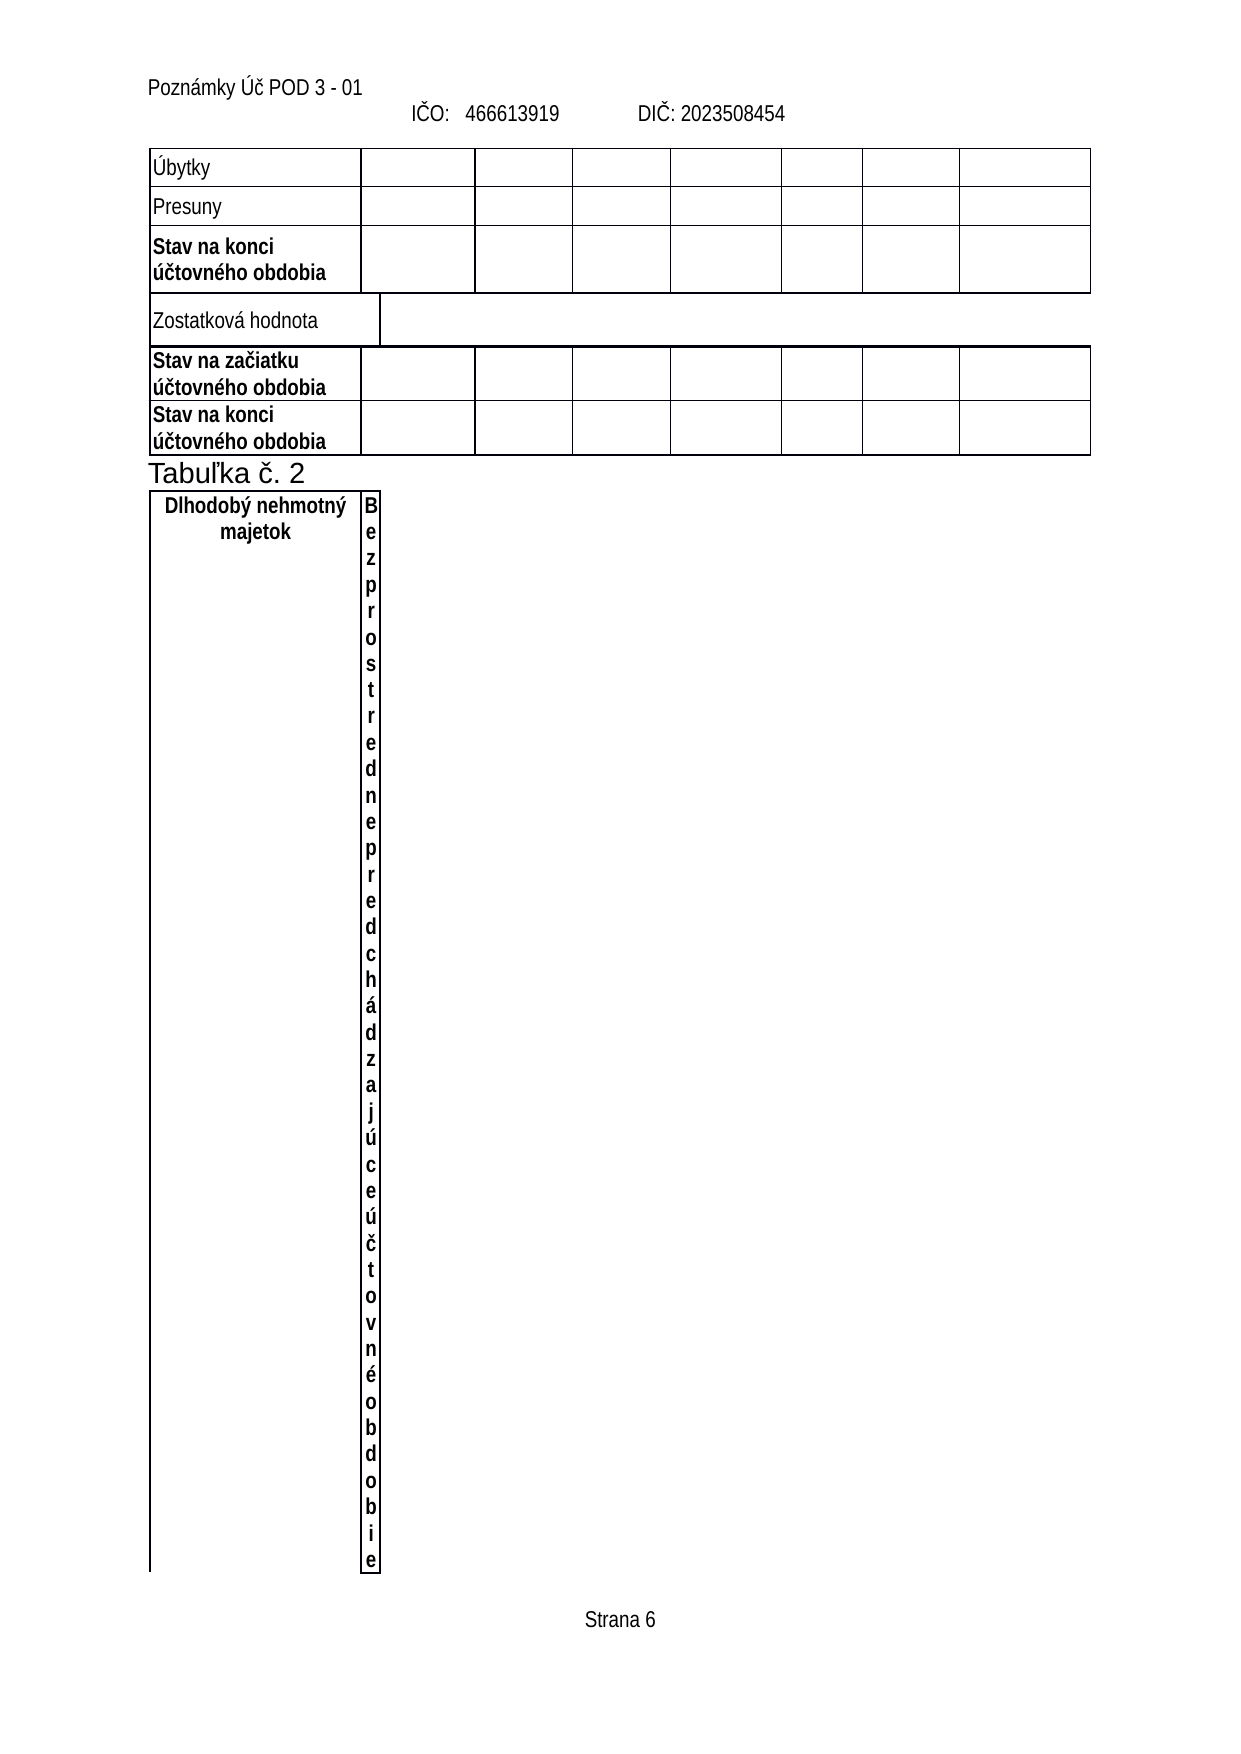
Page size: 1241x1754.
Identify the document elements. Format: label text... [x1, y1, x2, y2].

table_cell [960, 226, 1090, 292]
table_cell [863, 226, 959, 292]
table_cell [782, 401, 862, 454]
table_cell [362, 187, 474, 224]
table_cell [782, 149, 862, 186]
table_cell [362, 149, 474, 186]
table_cell [863, 149, 959, 186]
table_cell Zostatková hodnota [151, 294, 379, 345]
table_header Bezprostredne predchádzajúce účtovné obdobie [362, 492, 379, 1572]
table_cell [573, 187, 670, 224]
table_cell [476, 187, 572, 224]
table_cell Stav na konci účtovného obdobia [151, 401, 360, 454]
table_cell [960, 348, 1090, 400]
table_cell [671, 348, 781, 400]
table_cell [782, 348, 862, 400]
table_cell [573, 401, 670, 454]
table_cell [362, 348, 474, 400]
table_cell [960, 401, 1090, 454]
table_cell Presuny [151, 187, 360, 224]
table_cell [573, 348, 670, 400]
table_cell Stav na začiatku účtovného obdobia [151, 348, 360, 400]
table_cell [671, 226, 781, 292]
table_cell [863, 348, 959, 400]
table_cell [362, 401, 474, 454]
table_cell [671, 149, 781, 186]
table_cell [671, 187, 781, 224]
table_cell [476, 348, 572, 400]
table_cell [671, 401, 781, 454]
table_cell [573, 226, 670, 292]
table_cell [863, 401, 959, 454]
table_cell [782, 187, 862, 224]
table_header Dlhodobý nehmotný majetok [151, 492, 360, 1572]
table_cell Stav na konci účtovného obdobia [151, 226, 360, 292]
table_cell [381, 294, 1091, 345]
table_cell [863, 187, 959, 224]
subtitle Tabuľka č. 2 [148, 456, 1092, 489]
table_cell [476, 149, 572, 186]
table_cell [573, 149, 670, 186]
table_cell [476, 401, 572, 454]
table_cell [476, 226, 572, 292]
table_header [381, 490, 1091, 1572]
table_cell [362, 226, 474, 292]
table_cell [960, 149, 1090, 186]
table_cell [960, 187, 1090, 224]
table_cell [782, 226, 862, 292]
table_cell Úbytky [151, 149, 360, 186]
